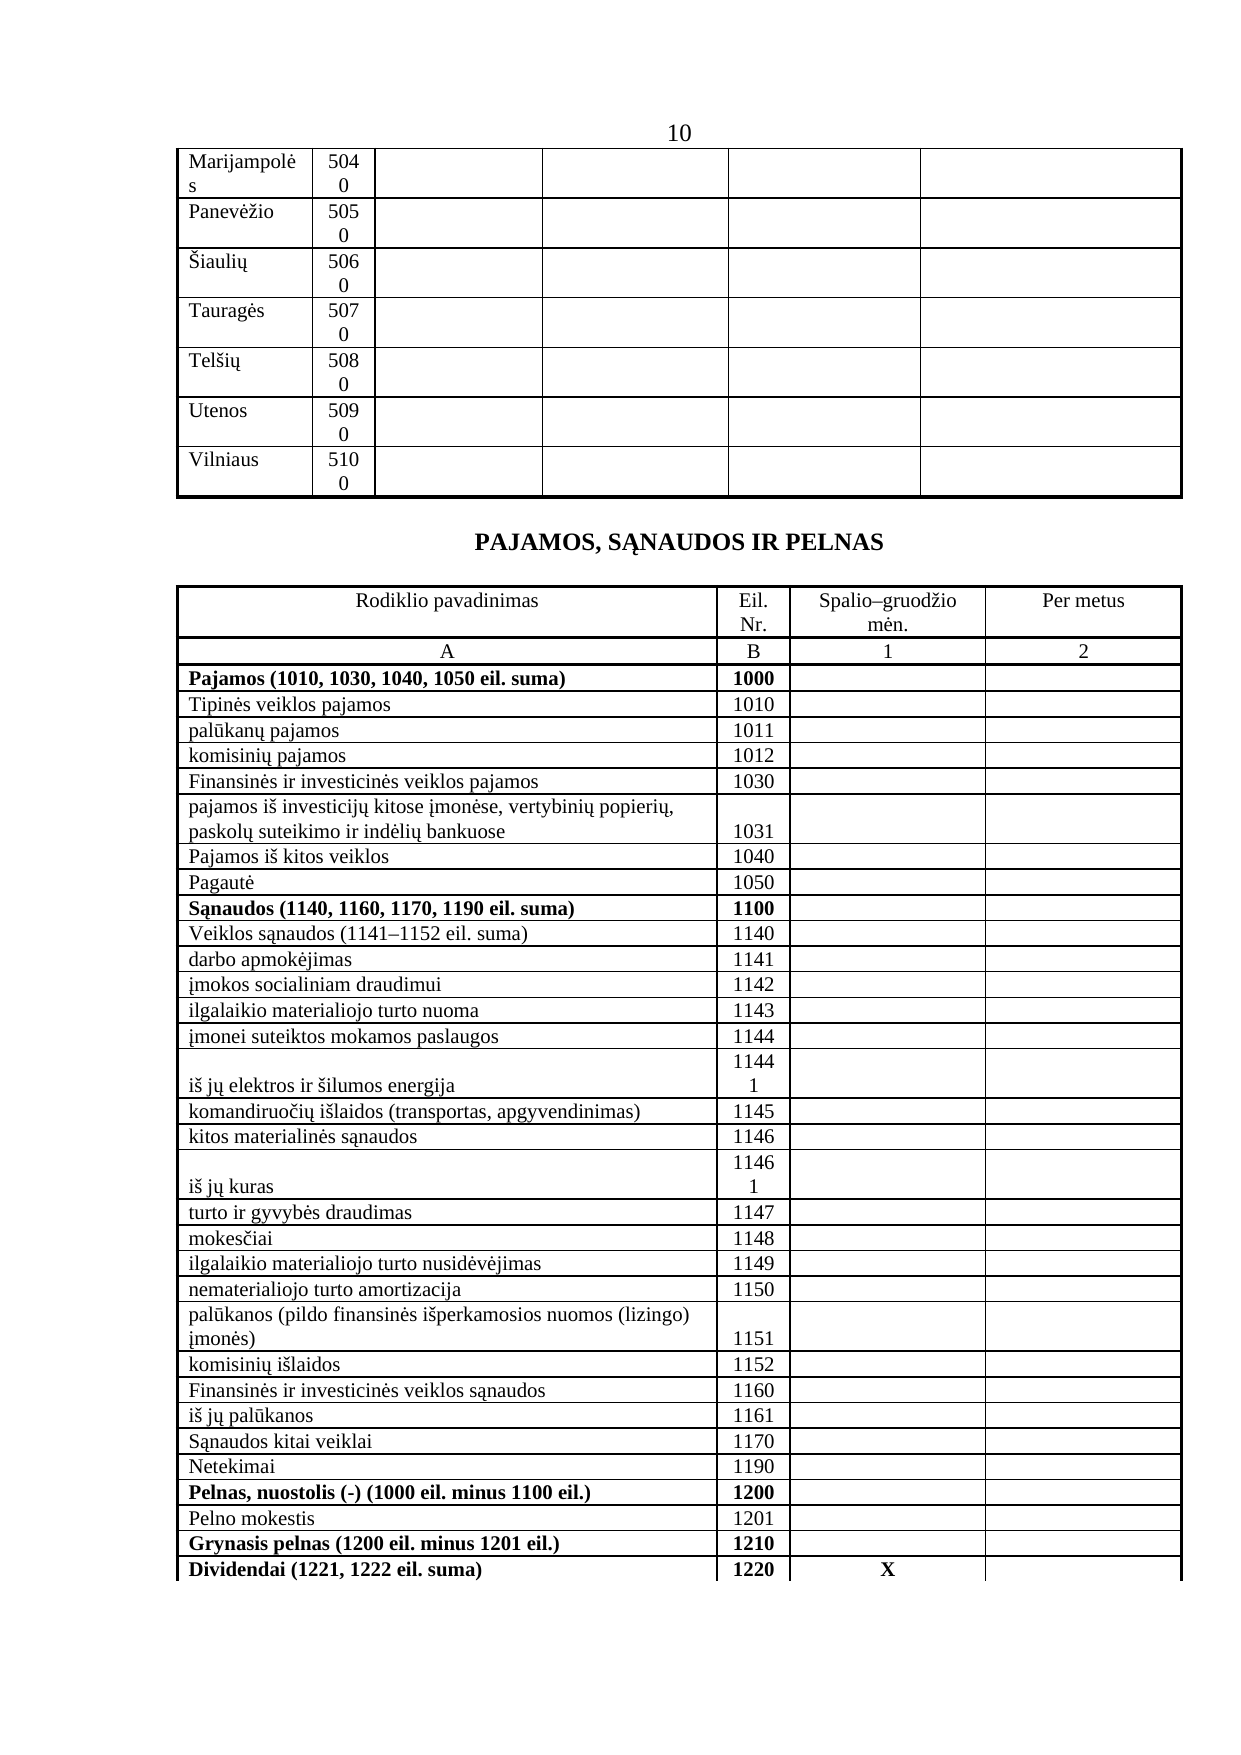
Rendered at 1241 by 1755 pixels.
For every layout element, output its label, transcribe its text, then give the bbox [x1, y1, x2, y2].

table_cell 5070 [313, 298, 374, 346]
table_cell Šiaulių [179, 249, 312, 297]
table_cell Vilniaus [179, 447, 312, 495]
table_cell komandiruočių išlaidos (transportas, apgyvendinimas) [179, 1099, 716, 1123]
table_cell 1050 [718, 870, 789, 894]
table_cell [791, 1531, 985, 1555]
table_cell [543, 298, 728, 346]
table_cell [729, 149, 920, 197]
table_cell [791, 1150, 985, 1198]
text Pajamos, sąnaudos ir pelnas [177, 527, 1181, 556]
table_cell palūkanų pajamos [179, 718, 716, 742]
table_cell 5100 [313, 447, 374, 495]
table_cell [543, 398, 728, 446]
table_cell [986, 769, 1180, 793]
table_cell 11441 [718, 1049, 789, 1097]
table_cell [791, 1277, 985, 1301]
table_cell 1145 [718, 1099, 789, 1123]
table_cell 1011 [718, 718, 789, 742]
table_cell [791, 844, 985, 868]
table_cell [921, 199, 1180, 247]
table_cell 1010 [718, 692, 789, 716]
table_cell Pajamos iš kitos veiklos [179, 844, 716, 868]
table_cell [791, 1302, 985, 1350]
table_cell [986, 1352, 1180, 1376]
table_cell [986, 998, 1180, 1022]
table_cell 1161 [718, 1403, 789, 1427]
table_cell [921, 249, 1180, 297]
table_cell 1000 [718, 666, 789, 690]
table_cell [986, 1125, 1180, 1148]
table_cell [986, 1506, 1180, 1530]
table_cell [376, 149, 542, 197]
table_cell ilgalaikio materialiojo turto nuoma [179, 998, 716, 1022]
table_cell įmonei suteiktos mokamos paslaugos [179, 1024, 716, 1048]
table_cell [791, 1200, 985, 1224]
table_cell Tipinės veiklos pajamos [179, 692, 716, 716]
table_cell 1210 [718, 1531, 789, 1555]
table_header Eil. Nr. [718, 588, 789, 636]
table_cell 1040 [718, 844, 789, 868]
table_cell [986, 743, 1180, 767]
table_cell 1170 [718, 1429, 789, 1453]
table_cell [791, 1352, 985, 1376]
table_cell įmokos socialiniam draudimui [179, 972, 716, 996]
table_cell Sąnaudos (1140, 1160, 1170, 1190 eil. suma) [179, 896, 716, 919]
table_cell [986, 870, 1180, 894]
table_cell Pelnas, nuostolis (-) (1000 eil. minus 1100 eil.) [179, 1480, 716, 1504]
table_cell iš jų kuras [179, 1150, 716, 1198]
table_cell 1220 [718, 1557, 789, 1581]
table_cell mokesčiai [179, 1226, 716, 1249]
table_cell komisinių išlaidos [179, 1352, 716, 1376]
table_cell iš jų elektros ir šilumos energija [179, 1049, 716, 1097]
table_cell 1201 [718, 1506, 789, 1530]
table_cell [791, 1455, 985, 1478]
table_cell A [179, 639, 716, 663]
table_cell [791, 870, 985, 894]
table_cell kitos materialinės sąnaudos [179, 1125, 716, 1148]
table_cell [791, 1480, 985, 1504]
table_cell Finansinės ir investicinės veiklos pajamos [179, 769, 716, 793]
table_cell [986, 1480, 1180, 1504]
table_cell [986, 844, 1180, 868]
table_cell [543, 348, 728, 396]
table_cell [986, 921, 1180, 945]
table_cell [986, 1277, 1180, 1301]
table_cell palūkanos (pildo finansinės išperkamosios nuomos (lizingo) įmonės) [179, 1302, 716, 1350]
table_cell [791, 795, 985, 843]
table_cell 1031 [718, 795, 789, 843]
table_cell [791, 1506, 985, 1530]
table_header Rodiklio pavadinimas [179, 588, 716, 636]
table_cell [986, 1226, 1180, 1249]
table_cell Pelno mokestis [179, 1506, 716, 1530]
table_cell iš jų palūkanos [179, 1403, 716, 1427]
table_cell [791, 1125, 985, 1148]
table_cell [986, 1403, 1180, 1427]
table_cell [986, 1099, 1180, 1123]
table_cell 5090 [313, 398, 374, 446]
table_cell [376, 199, 542, 247]
table_cell [729, 298, 920, 346]
table_cell 1142 [718, 972, 789, 996]
table_cell [921, 398, 1180, 446]
table_cell Marijampolės [179, 149, 312, 197]
table_cell [729, 249, 920, 297]
table_cell [791, 743, 985, 767]
table_cell [376, 398, 542, 446]
table_cell [986, 896, 1180, 919]
table_cell [791, 921, 985, 945]
table_cell [376, 249, 542, 297]
table_cell komisinių pajamos [179, 743, 716, 767]
table_cell [791, 692, 985, 716]
table_cell 1190 [718, 1455, 789, 1478]
table_cell [921, 447, 1180, 495]
table_cell [791, 718, 985, 742]
table_cell [729, 199, 920, 247]
table_cell pajamos iš investicijų kitose įmonėse, vertybinių popierių, paskolų suteikimo ir indėlių bankuose [179, 795, 716, 843]
table_cell 5040 [313, 149, 374, 197]
table_cell [986, 1150, 1180, 1198]
table_cell [791, 1226, 985, 1249]
table_cell [791, 666, 985, 690]
table_cell [543, 447, 728, 495]
table_cell [986, 718, 1180, 742]
table_cell [376, 348, 542, 396]
table_cell 1 [791, 639, 985, 663]
table_cell Pagautė [179, 870, 716, 894]
table_cell [986, 666, 1180, 690]
table_cell [986, 1429, 1180, 1453]
table_cell Dividendai (1221, 1222 eil. suma) [179, 1557, 716, 1581]
table_cell Telšių [179, 348, 312, 396]
table_cell 1140 [718, 921, 789, 945]
table_cell Netekimai [179, 1455, 716, 1478]
table_cell [729, 398, 920, 446]
table_cell [791, 998, 985, 1022]
table_cell B [718, 639, 789, 663]
table_cell [986, 972, 1180, 996]
table_cell Pajamos (1010, 1030, 1040, 1050 eil. suma) [179, 666, 716, 690]
table_cell Finansinės ir investicinės veiklos sąnaudos [179, 1378, 716, 1402]
table_cell [543, 149, 728, 197]
table_header Spalio–gruodžio mėn. [791, 588, 985, 636]
table_cell 5050 [313, 199, 374, 247]
table_cell 1200 [718, 1480, 789, 1504]
table_cell 1100 [718, 896, 789, 919]
table_cell darbo apmokėjimas [179, 947, 716, 971]
table_cell [986, 947, 1180, 971]
table_cell 5060 [313, 249, 374, 297]
table_cell [791, 1049, 985, 1097]
table_cell Grynasis pelnas (1200 eil. minus 1201 eil.) [179, 1531, 716, 1555]
table_cell [791, 1099, 985, 1123]
table_cell [376, 298, 542, 346]
table_cell [791, 1024, 985, 1048]
table_cell [791, 769, 985, 793]
table_cell 5080 [313, 348, 374, 396]
table_cell 1151 [718, 1302, 789, 1350]
table_cell [543, 249, 728, 297]
table_cell turto ir gyvybės draudimas [179, 1200, 716, 1224]
table_cell 1012 [718, 743, 789, 767]
table_cell 1030 [718, 769, 789, 793]
table_cell 1160 [718, 1378, 789, 1402]
table_cell Sąnaudos kitai veiklai [179, 1429, 716, 1453]
table_cell [921, 298, 1180, 346]
table_cell Veiklos sąnaudos (1141–1152 eil. suma) [179, 921, 716, 945]
table_cell [986, 1302, 1180, 1350]
table_cell [986, 692, 1180, 716]
table_cell [986, 1378, 1180, 1402]
table_cell ilgalaikio materialiojo turto nusidėvėjimas [179, 1251, 716, 1275]
table_cell [986, 1557, 1180, 1581]
table_cell [791, 972, 985, 996]
table_cell 1150 [718, 1277, 789, 1301]
table_cell [986, 1049, 1180, 1097]
table_cell 1141 [718, 947, 789, 971]
table_cell [921, 149, 1180, 197]
table_cell [986, 1455, 1180, 1478]
table_cell 1149 [718, 1251, 789, 1275]
table_cell [791, 1429, 985, 1453]
table_cell [791, 1378, 985, 1402]
table_cell [543, 199, 728, 247]
table_cell [791, 896, 985, 919]
table_cell Panevėžio [179, 199, 312, 247]
table_cell Tauragės [179, 298, 312, 346]
table_cell Utenos [179, 398, 312, 446]
table_cell 1146 [718, 1125, 789, 1148]
table_cell 1148 [718, 1226, 789, 1249]
table_cell 1143 [718, 998, 789, 1022]
table_cell X [791, 1557, 985, 1581]
table_cell [791, 947, 985, 971]
table_cell 1144 [718, 1024, 789, 1048]
table_header Per metus [986, 588, 1180, 636]
table_cell 11461 [718, 1150, 789, 1198]
table_cell 1147 [718, 1200, 789, 1224]
table_cell [986, 795, 1180, 843]
table_cell 1152 [718, 1352, 789, 1376]
table_cell [376, 447, 542, 495]
table_cell [986, 1251, 1180, 1275]
table_cell [791, 1403, 985, 1427]
table_cell [729, 348, 920, 396]
table_cell [986, 1200, 1180, 1224]
table_cell [986, 1024, 1180, 1048]
table_cell 2 [986, 639, 1180, 663]
table_cell [729, 447, 920, 495]
table_cell [921, 348, 1180, 396]
table_cell nematerialiojo turto amortizacija [179, 1277, 716, 1301]
table_cell [791, 1251, 985, 1275]
table_cell [986, 1531, 1180, 1555]
